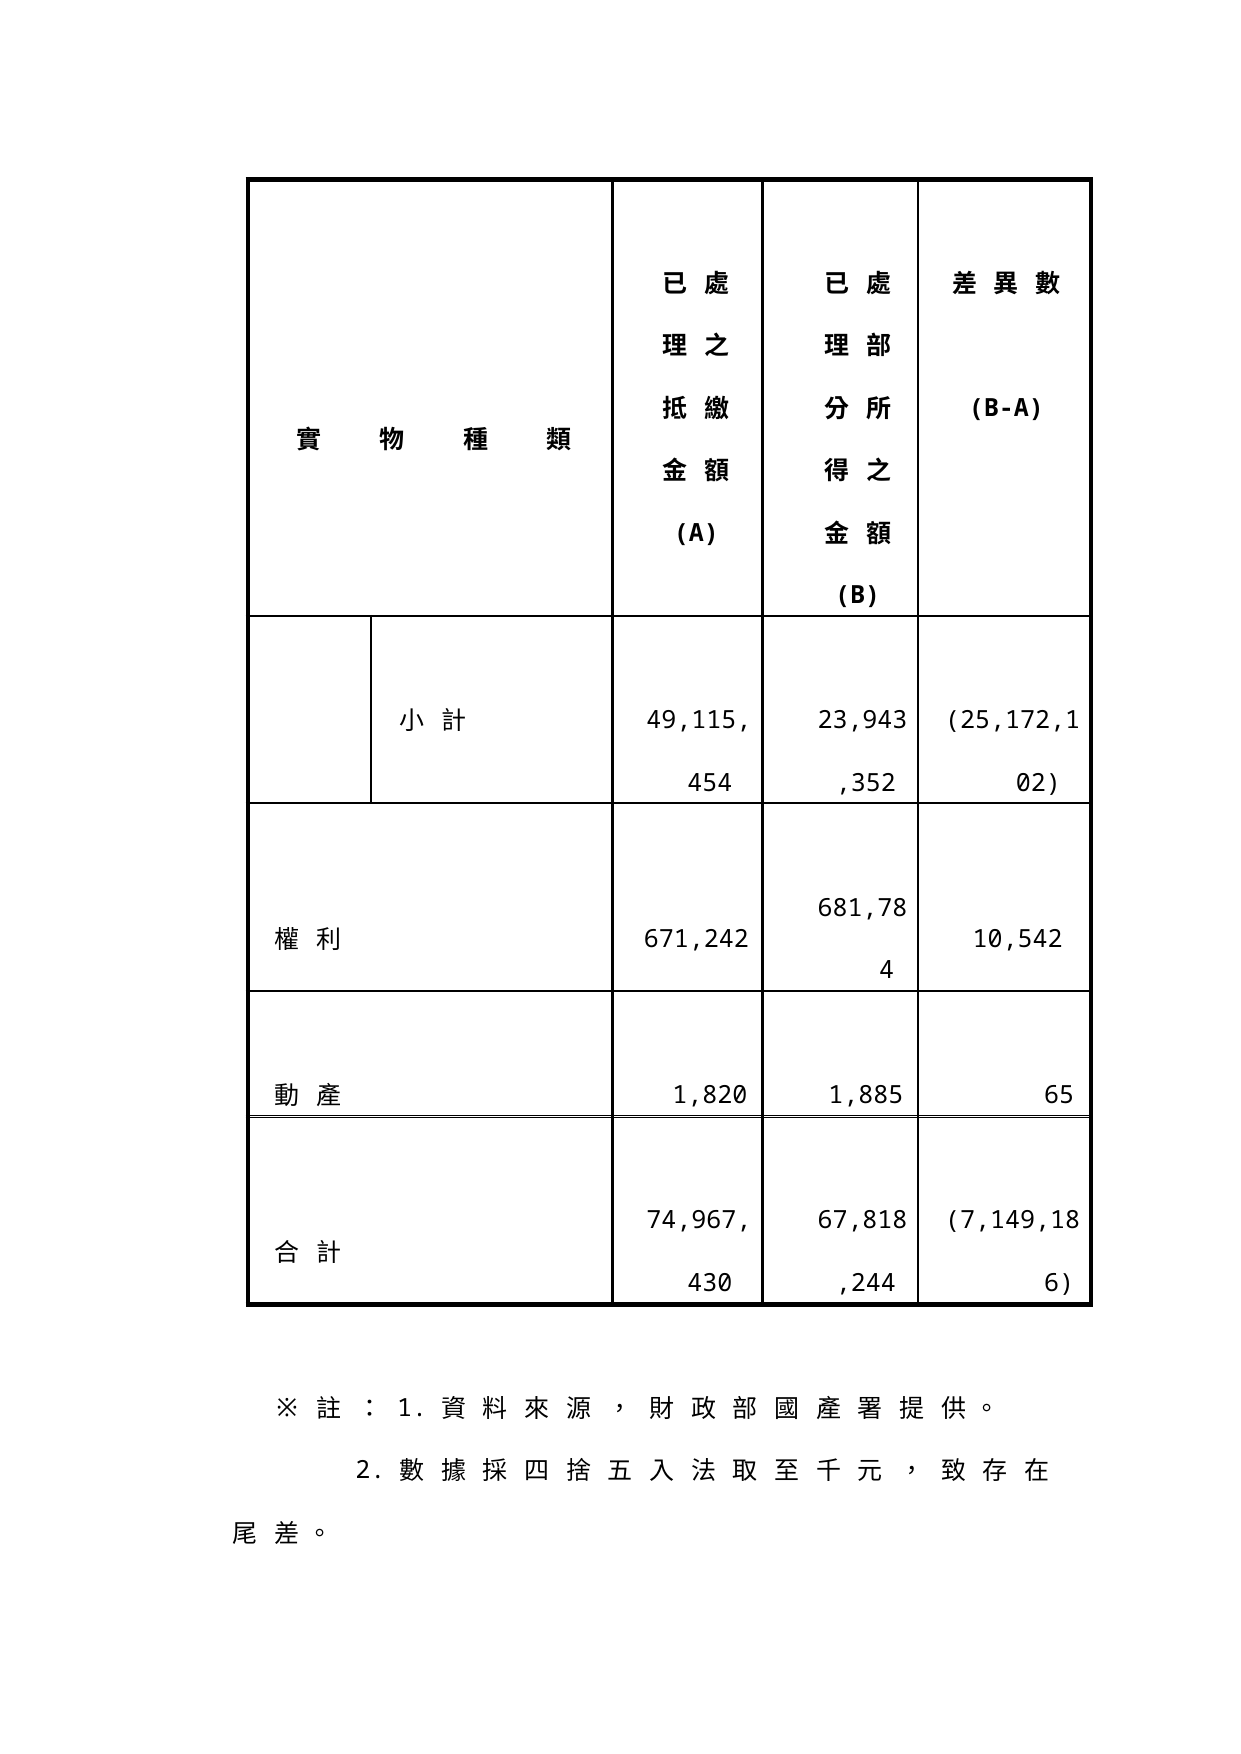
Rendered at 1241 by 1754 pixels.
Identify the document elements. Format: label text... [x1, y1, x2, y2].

table_cell 65 [919, 992, 1089, 1115]
table_cell [250, 617, 370, 802]
text ※註：1.資料來源，財政部國產署提供。 [203, 1365, 1058, 1427]
table_cell 671,242 [614, 804, 761, 990]
table_cell 權利 [250, 804, 611, 990]
table_cell 74,967,430 [614, 1118, 761, 1302]
table_cell 681,784 [764, 804, 917, 990]
table_header 已處理之抵繳金額 (A) [614, 182, 761, 615]
table_cell 小計 [372, 617, 611, 802]
table_cell 67,818,244 [764, 1118, 917, 1302]
table_header 已處理部分所得之金額 (B) [764, 182, 917, 615]
table_cell 合計 [250, 1118, 611, 1302]
table_header 差異數 (B-A) [919, 182, 1089, 615]
table_cell (25,172,102) [919, 617, 1089, 802]
table_cell (7,149,186) [919, 1118, 1089, 1302]
table_header 實 物 種 類 [250, 182, 611, 615]
table_cell 1,820 [614, 992, 761, 1115]
table_cell 動產 [250, 992, 611, 1115]
table_cell 23,943,352 [764, 617, 917, 802]
table_cell 49,115,454 [614, 617, 761, 802]
table_cell 10,542 [919, 804, 1089, 990]
table_cell 1,885 [764, 992, 917, 1115]
text 2.數據採四捨五入法取至千元，致存在尾差。 [203, 1427, 1058, 1552]
